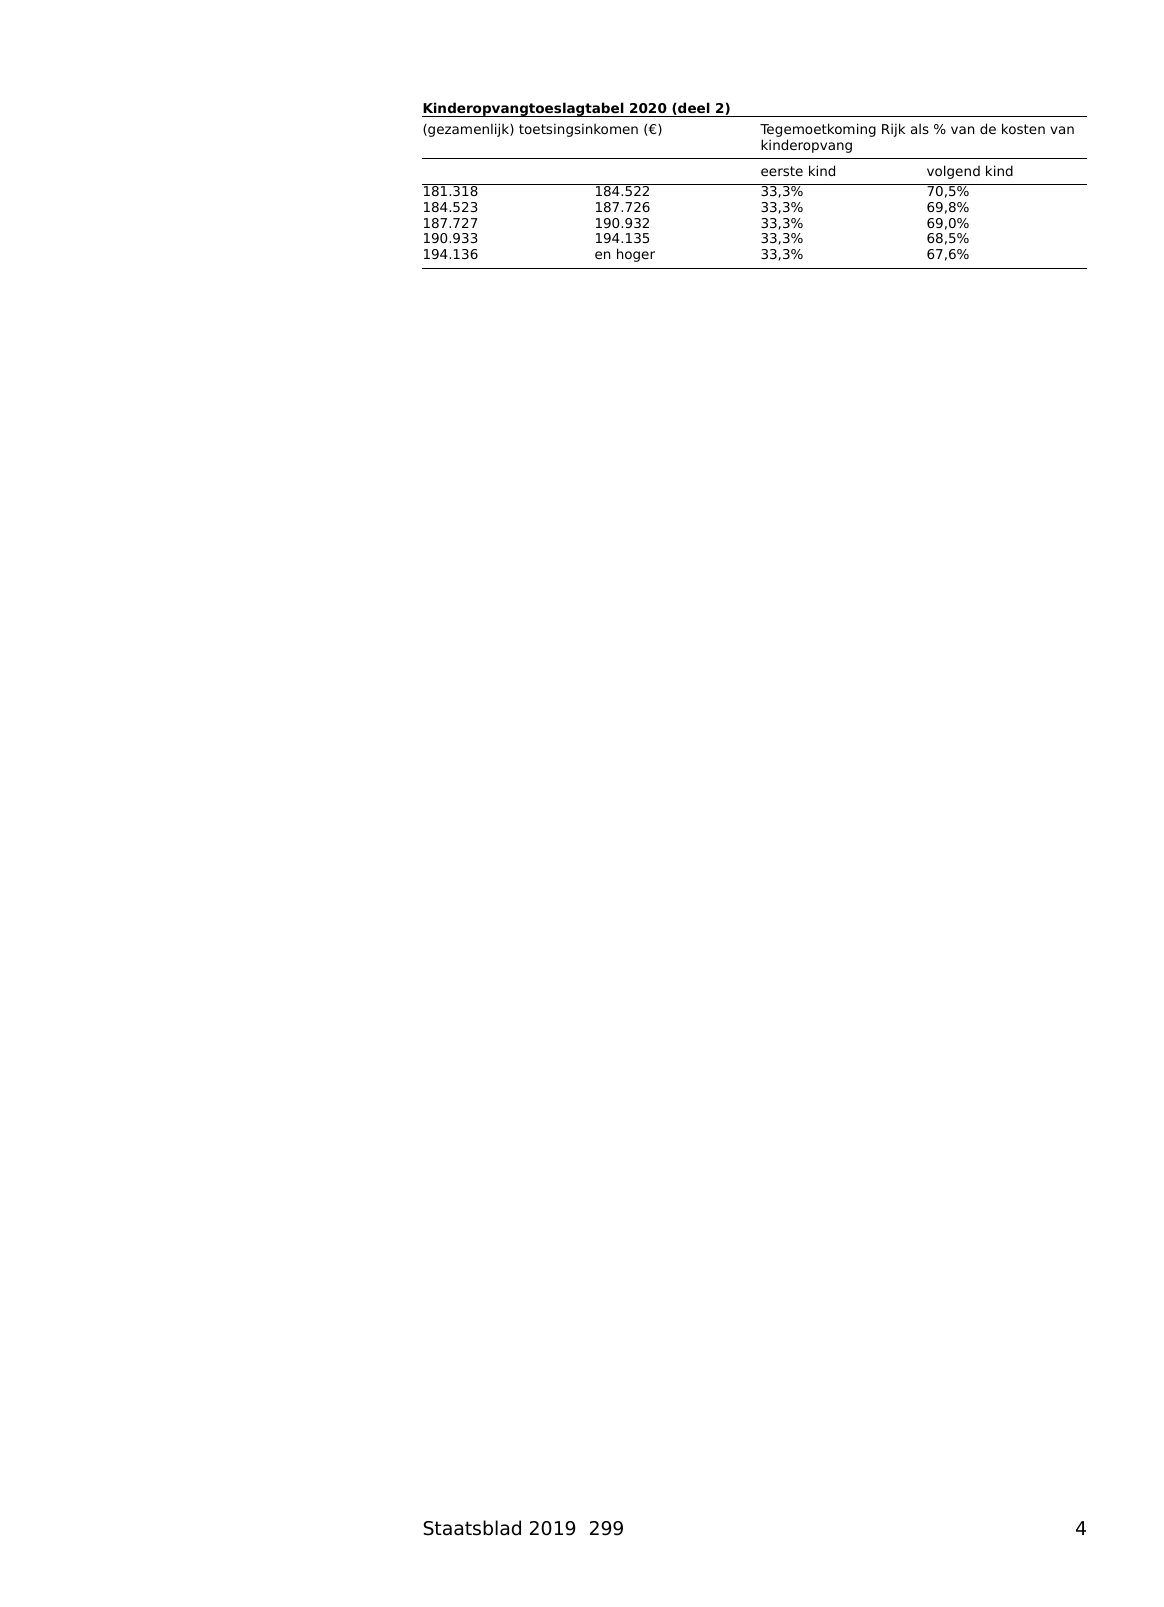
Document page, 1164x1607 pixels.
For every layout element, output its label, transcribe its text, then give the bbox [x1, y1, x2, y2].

table_cell 190.933 [422, 231, 588, 247]
table_cell 187.727 [422, 216, 588, 231]
table_cell 194.135 [588, 231, 754, 247]
table_cell 184.522 [588, 185, 754, 200]
table_cell 181.318 [422, 185, 588, 200]
table_cell 33,3% [754, 185, 921, 200]
table_cell 190.932 [588, 216, 754, 231]
table_cell 67,6% [921, 247, 1087, 267]
table_cell en hoger [588, 247, 754, 267]
table_cell 187.726 [588, 200, 754, 216]
table_cell eerste kind [754, 159, 921, 184]
table_cell 68,5% [921, 231, 1087, 247]
table_cell Tegemoetkoming Rijk als % van de kosten van kinderopvang [754, 117, 1087, 158]
table_cell 33,3% [754, 231, 921, 247]
table_cell (gezamenlijk) toetsingsinkomen (€) [422, 117, 754, 158]
table_header Kinderopvangtoeslagtabel 2020 (deel 2) [422, 100, 1087, 116]
table_cell 33,3% [754, 216, 921, 231]
table_cell 33,3% [754, 247, 921, 267]
table_cell [422, 159, 588, 184]
table_cell 69,0% [921, 216, 1087, 231]
table_cell [588, 159, 754, 184]
table_cell 184.523 [422, 200, 588, 216]
table_cell 33,3% [754, 200, 921, 216]
table_cell 194.136 [422, 247, 588, 267]
table_cell volgend kind [921, 159, 1087, 184]
table_cell 69,8% [921, 200, 1087, 216]
table_cell 70,5% [921, 185, 1087, 200]
